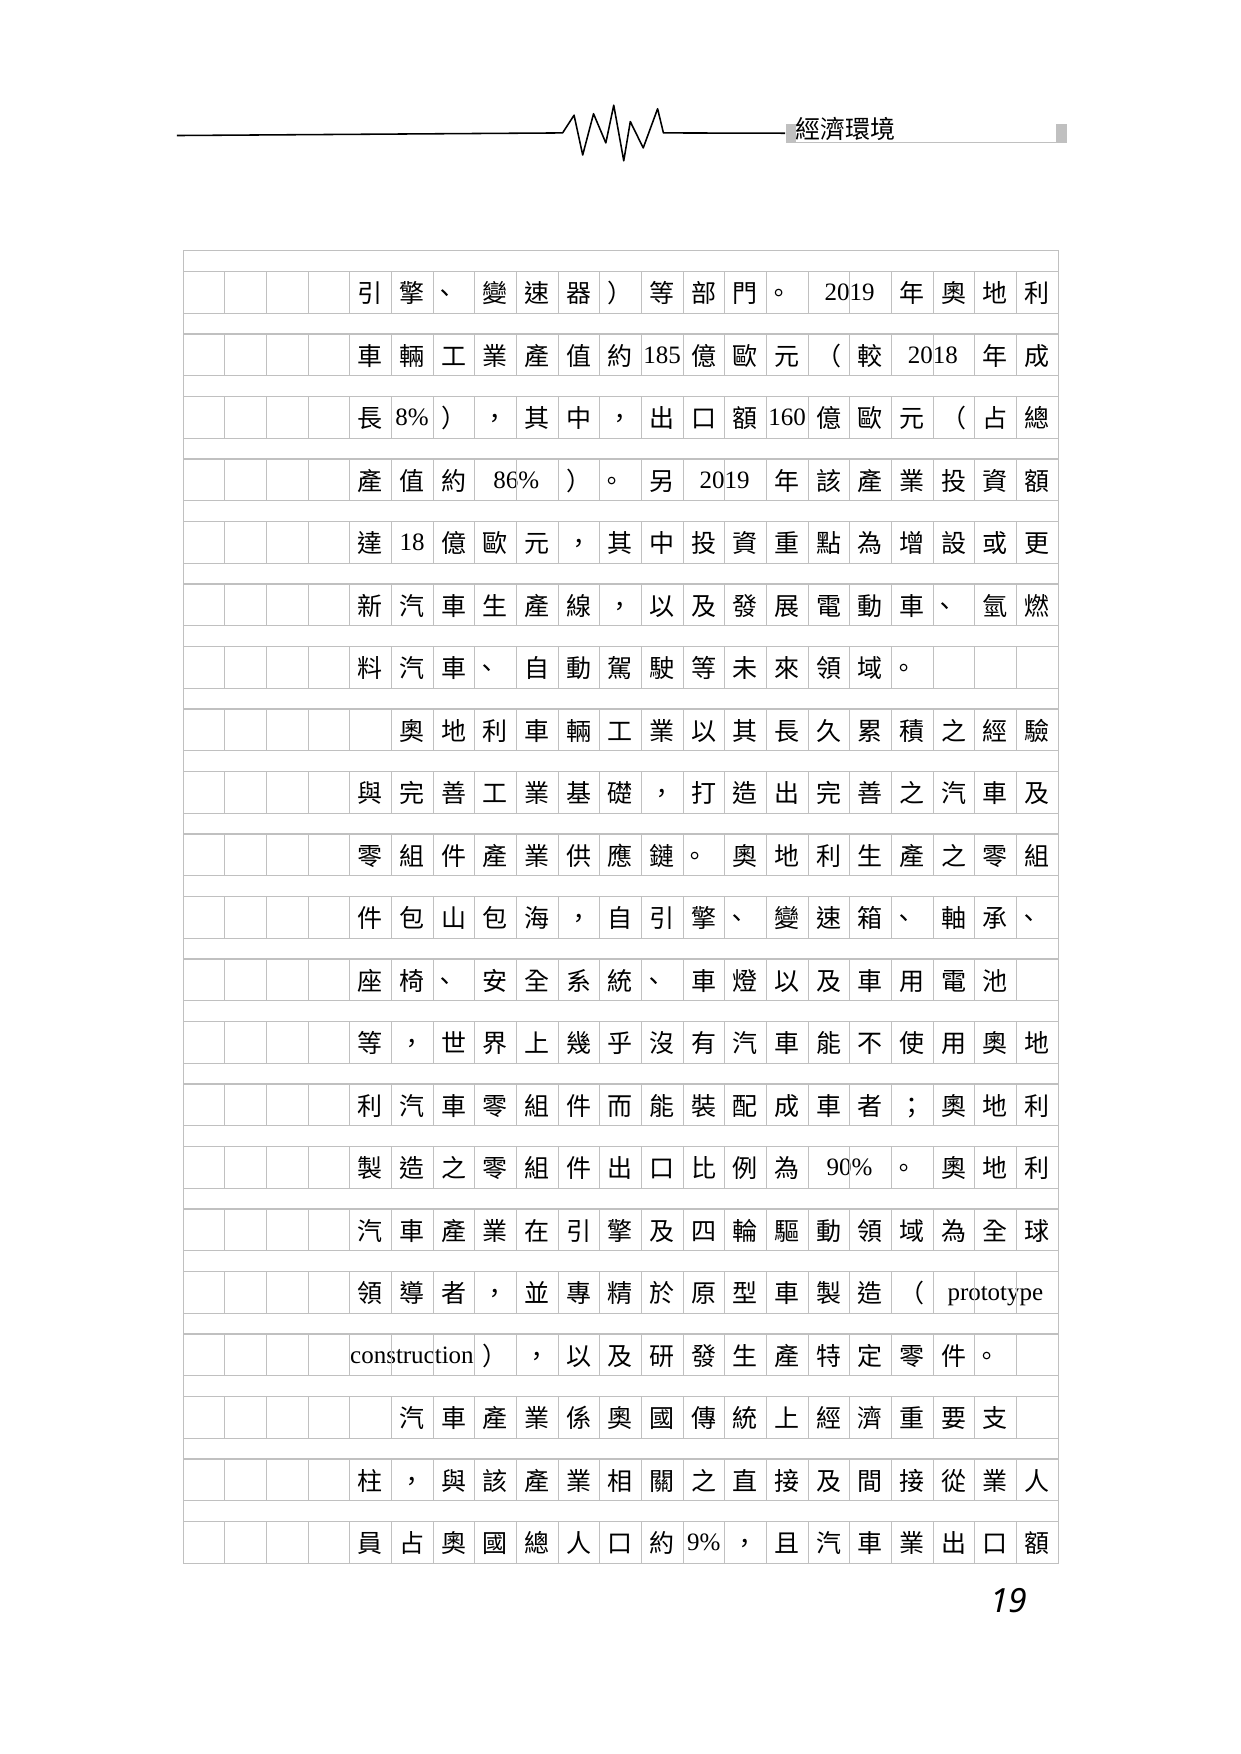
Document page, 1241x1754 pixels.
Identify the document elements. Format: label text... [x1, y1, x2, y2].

text 奧地利車輛工業以其長久累積之經驗與完善工業基礎，打造出完善之汽車及零組件產業供應鏈。奧地利生產之零組件包山包海，自引擎、變速箱、軸承、座椅、安全系統、車燈以及車用電池等，世界上幾乎沒有汽車能不使用奧地利汽車零組件而能裝配成車者；奧地利製造之零組件出口比例為90%。奧地利汽車產業在引擎及四輪驅動領域為全球領導者，並專精於原型車製造（prototype construction），以及研發生產特定零件。 [330, 751, 1058, 771]
text 根據奧地利車輛工業公會（Fachverbandes der Fahrzeugindustrie Österreichs）統計資料，2019年該公會會員廠商150家，從業人員逾41,000名（含約1,200名學徒）。該產業除汽車外，尚包括卡車、拖車、農業車輛、腳踏車、摩托車、車輛零組件（如引擎、變速器）等部門。2019年奧地利車輛工業產值約185億歐元（較2018年成長8%），其中，出口額160億歐元（占總產值約86%）。另2019年該產業投資額達18億歐元，其中投資重點為增設或更新汽車生產線，以及發展電動車、氫燃料汽車、自動駕駛等未來領域。 [330, 564, 1058, 583]
text 奧地利車輛工業以其長久累積之經驗與完善工業基礎，打造出完善之汽車及零組件產業供應鏈。奧地利生產之零組件包山包海，自引擎、變速箱、軸承、座椅、安全系統、車燈以及車用電池等，世界上幾乎沒有汽車能不使用奧地利汽車零組件而能裝配成車者；奧地利製造之零組件出口比例為90%。奧地利汽車產業在引擎及四輪驅動領域為全球領導者，並專精於原型車製造（prototype construction），以及研發生產特定零件。 [330, 689, 1058, 708]
text 汽車產業係奧國傳統上經濟重要支柱，與該產業相關之直接及間接從業人員占奧國總人口約9%，且汽車業出口額亦占奧國總出口額重要比例。多年來，中東歐地區汽車產業不斷成長，奧地利位於該地區核心地帶，已高程度融入供應鏈。而奧地利汽車產業與德國連結最為緊密，出口產品高比例流向德國。此外，許多德國汽車集團在奧地利均設有生產基地或與奧地利供應商建立密切關係。 [330, 1376, 1058, 1396]
text 奧地利車輛工業以其長久累積之經驗與完善工業基礎，打造出完善之汽車及零組件產業供應鏈。奧地利生產之零組件包山包海，自引擎、變速箱、軸承、座椅、安全系統、車燈以及車用電池等，世界上幾乎沒有汽車能不使用奧地利汽車零組件而能裝配成車者；奧地利製造之零組件出口比例為90%。奧地利汽車產業在引擎及四輪驅動領域為全球領導者，並專精於原型車製造（prototype construction），以及研發生產特定零件。 [330, 1314, 1058, 1333]
text 奧地利車輛工業以其長久累積之經驗與完善工業基礎，打造出完善之汽車及零組件產業供應鏈。奧地利生產之零組件包山包海，自引擎、變速箱、軸承、座椅、安全系統、車燈以及車用電池等，世界上幾乎沒有汽車能不使用奧地利汽車零組件而能裝配成車者；奧地利製造之零組件出口比例為90%。奧地利汽車產業在引擎及四輪驅動領域為全球領導者，並專精於原型車製造（prototype construction），以及研發生產特定零件。 [330, 876, 1058, 896]
text 奧地利車輛工業以其長久累積之經驗與完善工業基礎，打造出完善之汽車及零組件產業供應鏈。奧地利生產之零組件包山包海，自引擎、變速箱、軸承、座椅、安全系統、車燈以及車用電池等，世界上幾乎沒有汽車能不使用奧地利汽車零組件而能裝配成車者；奧地利製造之零組件出口比例為90%。奧地利汽車產業在引擎及四輪驅動領域為全球領導者，並專精於原型車製造（prototype construction），以及研發生產特定零件。 [330, 1064, 1058, 1083]
text 根據奧地利車輛工業公會（Fachverbandes der Fahrzeugindustrie Österreichs）統計資料，2019年該公會會員廠商150家，從業人員逾41,000名（含約1,200名學徒）。該產業除汽車外，尚包括卡車、拖車、農業車輛、腳踏車、摩托車、車輛零組件（如引擎、變速器）等部門。2019年奧地利車輛工業產值約185億歐元（較2018年成長8%），其中，出口額160億歐元（占總產值約86%）。另2019年該產業投資額達18億歐元，其中投資重點為增設或更新汽車生產線，以及發展電動車、氫燃料汽車、自動駕駛等未來領域。 [330, 501, 1058, 521]
text 奧地利車輛工業以其長久累積之經驗與完善工業基礎，打造出完善之汽車及零組件產業供應鏈。奧地利生產之零組件包山包海，自引擎、變速箱、軸承、座椅、安全系統、車燈以及車用電池等，世界上幾乎沒有汽車能不使用奧地利汽車零組件而能裝配成車者；奧地利製造之零組件出口比例為90%。奧地利汽車產業在引擎及四輪驅動領域為全球領導者，並專精於原型車製造（prototype construction），以及研發生產特定零件。 [330, 1001, 1058, 1021]
text 根據奧地利車輛工業公會（Fachverbandes der Fahrzeugindustrie Österreichs）統計資料，2019年該公會會員廠商150家，從業人員逾41,000名（含約1,200名學徒）。該產業除汽車外，尚包括卡車、拖車、農業車輛、腳踏車、摩托車、車輛零組件（如引擎、變速器）等部門。2019年奧地利車輛工業產值約185億歐元（較2018年成長8%），其中，出口額160億歐元（占總產值約86%）。另2019年該產業投資額達18億歐元，其中投資重點為增設或更新汽車生產線，以及發展電動車、氫燃料汽車、自動駕駛等未來領域。 [330, 439, 1058, 458]
text 根據奧地利車輛工業公會（Fachverbandes der Fahrzeugindustrie Österreichs）統計資料，2019年該公會會員廠商150家，從業人員逾41,000名（含約1,200名學徒）。該產業除汽車外，尚包括卡車、拖車、農業車輛、腳踏車、摩托車、車輛零組件（如引擎、變速器）等部門。2019年奧地利車輛工業產值約185億歐元（較2018年成長8%），其中，出口額160億歐元（占總產值約86%）。另2019年該產業投資額達18億歐元，其中投資重點為增設或更新汽車生產線，以及發展電動車、氫燃料汽車、自動駕駛等未來領域。 [330, 626, 1058, 646]
text 奧地利車輛工業以其長久累積之經驗與完善工業基礎，打造出完善之汽車及零組件產業供應鏈。奧地利生產之零組件包山包海，自引擎、變速箱、軸承、座椅、安全系統、車燈以及車用電池等，世界上幾乎沒有汽車能不使用奧地利汽車零組件而能裝配成車者；奧地利製造之零組件出口比例為90%。奧地利汽車產業在引擎及四輪驅動領域為全球領導者，並專精於原型車製造（prototype construction），以及研發生產特定零件。 [330, 939, 1058, 958]
text 汽車產業係奧國傳統上經濟重要支柱，與該產業相關之直接及間接從業人員占奧國總人口約9%，且汽車業出口額亦占奧國總出口額重要比例。多年來，中東歐地區汽車產業不斷成長，奧地利位於該地區核心地帶，已高程度融入供應鏈。而奧地利汽車產業與德國連結最為緊密，出口產品高比例流向德國。此外，許多德國汽車集團在奧地利均設有生產基地或與奧地利供應商建立密切關係。 [330, 1501, 1058, 1521]
text 奧地利車輛工業以其長久累積之經驗與完善工業基礎，打造出完善之汽車及零組件產業供應鏈。奧地利生產之零組件包山包海，自引擎、變速箱、軸承、座椅、安全系統、車燈以及車用電池等，世界上幾乎沒有汽車能不使用奧地利汽車零組件而能裝配成車者；奧地利製造之零組件出口比例為90%。奧地利汽車產業在引擎及四輪驅動領域為全球領導者，並專精於原型車製造（prototype construction），以及研發生產特定零件。 [330, 1189, 1058, 1208]
text 根據奧地利車輛工業公會（Fachverbandes der Fahrzeugindustrie Österreichs）統計資料，2019年該公會會員廠商150家，從業人員逾41,000名（含約1,200名學徒）。該產業除汽車外，尚包括卡車、拖車、農業車輛、腳踏車、摩托車、車輛零組件（如引擎、變速器）等部門。2019年奧地利車輛工業產值約185億歐元（較2018年成長8%），其中，出口額160億歐元（占總產值約86%）。另2019年該產業投資額達18億歐元，其中投資重點為增設或更新汽車生產線，以及發展電動車、氫燃料汽車、自動駕駛等未來領域。 [330, 314, 1058, 333]
text 奧地利車輛工業以其長久累積之經驗與完善工業基礎，打造出完善之汽車及零組件產業供應鏈。奧地利生產之零組件包山包海，自引擎、變速箱、軸承、座椅、安全系統、車燈以及車用電池等，世界上幾乎沒有汽車能不使用奧地利汽車零組件而能裝配成車者；奧地利製造之零組件出口比例為90%。奧地利汽車產業在引擎及四輪驅動領域為全球領導者，並專精於原型車製造（prototype construction），以及研發生產特定零件。 [330, 814, 1058, 833]
text 根據奧地利車輛工業公會（Fachverbandes der Fahrzeugindustrie Österreichs）統計資料，2019年該公會會員廠商150家，從業人員逾41,000名（含約1,200名學徒）。該產業除汽車外，尚包括卡車、拖車、農業車輛、腳踏車、摩托車、車輛零組件（如引擎、變速器）等部門。2019年奧地利車輛工業產值約185億歐元（較2018年成長8%），其中，出口額160億歐元（占總產值約86%）。另2019年該產業投資額達18億歐元，其中投資重點為增設或更新汽車生產線，以及發展電動車、氫燃料汽車、自動駕駛等未來領域。 [330, 251, 1058, 271]
text 根據奧地利車輛工業公會（Fachverbandes der Fahrzeugindustrie Österreichs）統計資料，2019年該公會會員廠商150家，從業人員逾41,000名（含約1,200名學徒）。該產業除汽車外，尚包括卡車、拖車、農業車輛、腳踏車、摩托車、車輛零組件（如引擎、變速器）等部門。2019年奧地利車輛工業產值約185億歐元（較2018年成長8%），其中，出口額160億歐元（占總產值約86%）。另2019年該產業投資額達18億歐元，其中投資重點為增設或更新汽車生產線，以及發展電動車、氫燃料汽車、自動駕駛等未來領域。 [330, 376, 1058, 396]
text 汽車產業係奧國傳統上經濟重要支柱，與該產業相關之直接及間接從業人員占奧國總人口約9%，且汽車業出口額亦占奧國總出口額重要比例。多年來，中東歐地區汽車產業不斷成長，奧地利位於該地區核心地帶，已高程度融入供應鏈。而奧地利汽車產業與德國連結最為緊密，出口產品高比例流向德國。此外，許多德國汽車集團在奧地利均設有生產基地或與奧地利供應商建立密切關係。 [330, 1439, 1058, 1458]
text 奧地利車輛工業以其長久累積之經驗與完善工業基礎，打造出完善之汽車及零組件產業供應鏈。奧地利生產之零組件包山包海，自引擎、變速箱、軸承、座椅、安全系統、車燈以及車用電池等，世界上幾乎沒有汽車能不使用奧地利汽車零組件而能裝配成車者；奧地利製造之零組件出口比例為90%。奧地利汽車產業在引擎及四輪驅動領域為全球領導者，並專精於原型車製造（prototype construction），以及研發生產特定零件。 [330, 1251, 1058, 1271]
text 奧地利車輛工業以其長久累積之經驗與完善工業基礎，打造出完善之汽車及零組件產業供應鏈。奧地利生產之零組件包山包海，自引擎、變速箱、軸承、座椅、安全系統、車燈以及車用電池等，世界上幾乎沒有汽車能不使用奧地利汽車零組件而能裝配成車者；奧地利製造之零組件出口比例為90%。奧地利汽車產業在引擎及四輪驅動領域為全球領導者，並專精於原型車製造（prototype construction），以及研發生產特定零件。 [330, 1126, 1058, 1146]
